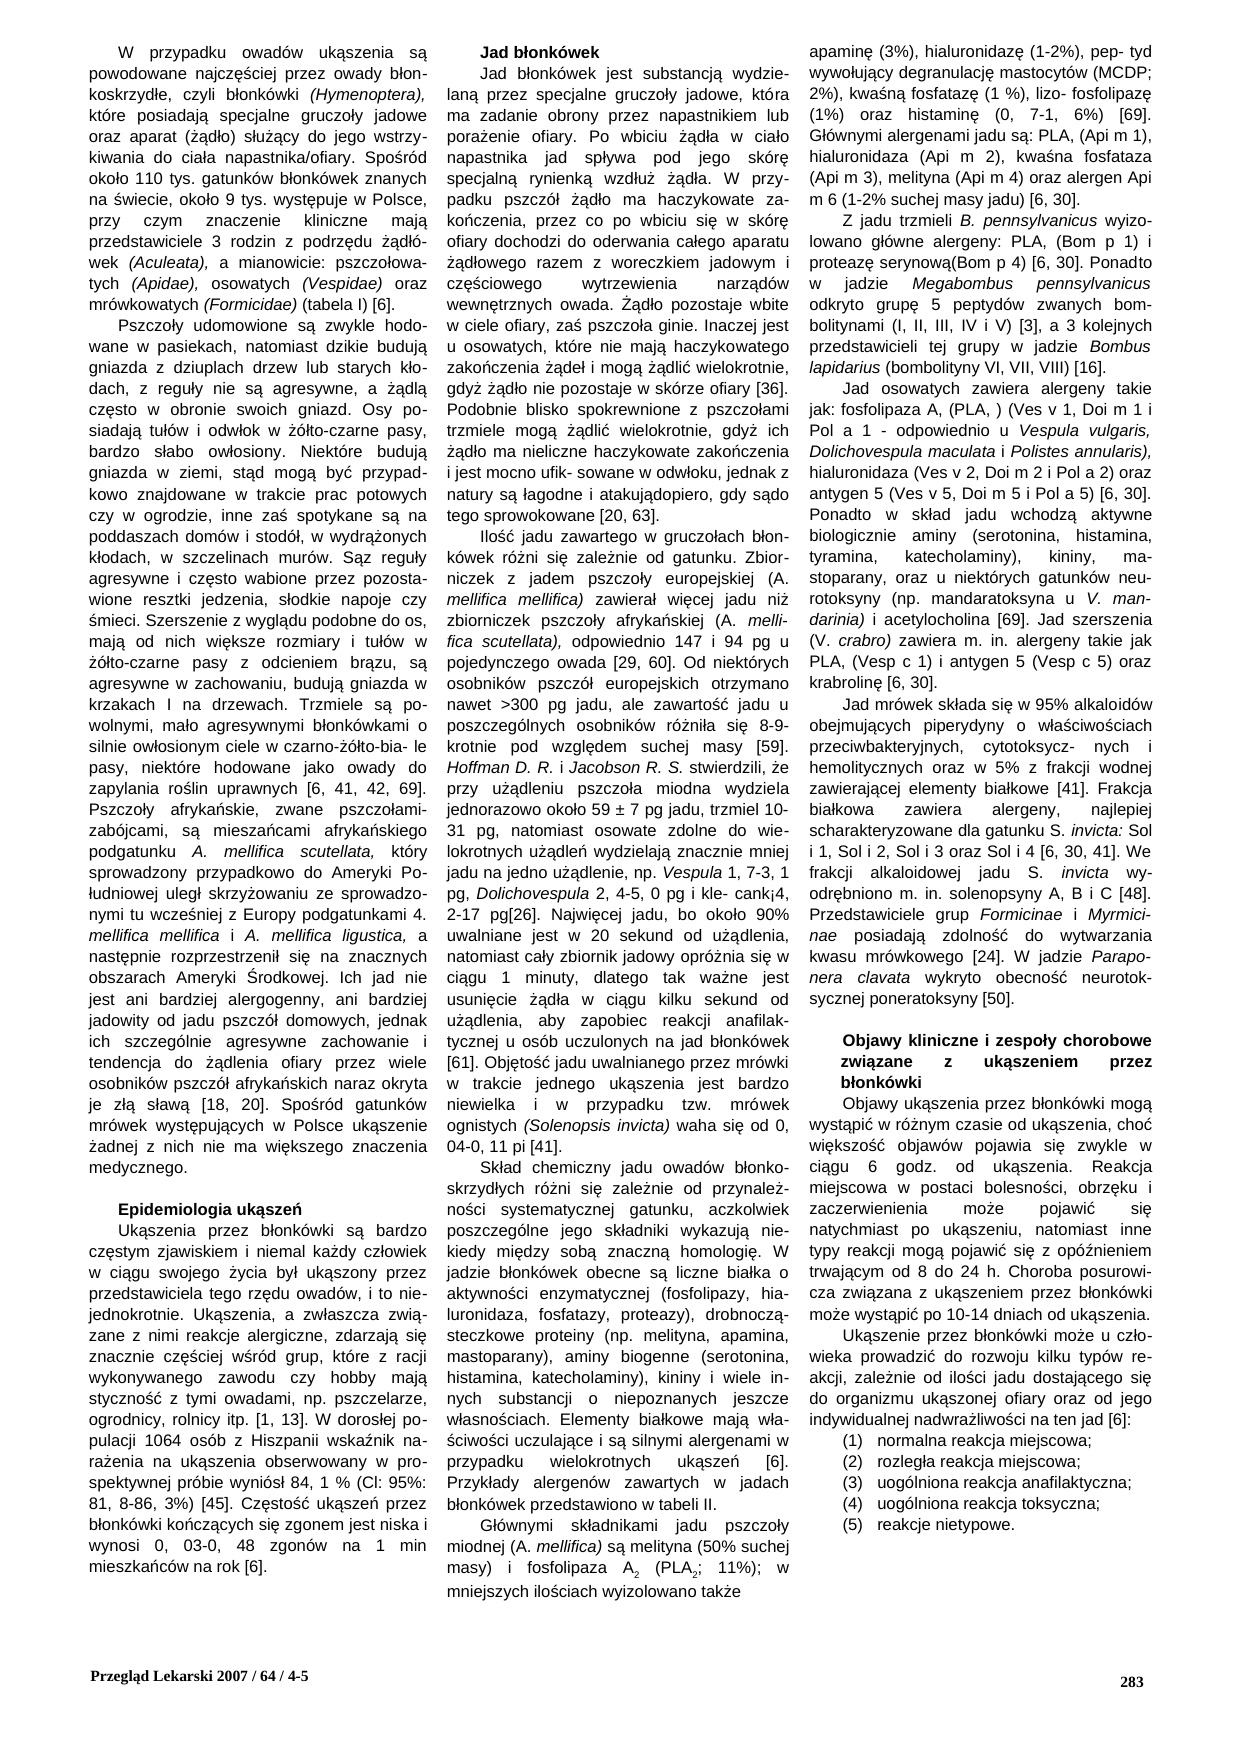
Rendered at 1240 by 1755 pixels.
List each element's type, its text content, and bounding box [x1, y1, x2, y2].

text Przegląd Lekarski 2007 / 64 / 4-5 [90, 1667, 332, 1685]
list reakcje nietypowe. [809, 1515, 1152, 1534]
text Skład chemiczny jadu owadów błonko­skrzydłych różni się zależnie od przynależ­ności systematycznej gatunku, aczkolwiek poszczególne jego składniki wykazują nie­kiedy między sobą znaczną homologię. W jadzie błonkówek obecne są liczne białka o aktywności enzymatycznej (fosfolipazy, hia- luronidaza, fosfatazy, proteazy), drobnoczą- steczkowe proteiny (np. melityna, apamina, mastoparany), aminy biogenne (serotonina, histamina, katecholaminy), kininy i wiele in­nych substancji o niepoznanych jeszcze własnościach. Elementy białkowe mają wła­ściwości uczulające i są silnymi alergenami w przypadku wielokrotnych ukąszeń [6]. Przykłady alergenów zawartych w jadach błonkówek przedstawiono w tabeli II. [447, 1158, 789, 1513]
text Ilość jadu zawartego w gruczołach błon­kówek różni się zależnie od gatunku. Zbior­niczek z jadem pszczoły europejskiej (A. mellifica mellifica) zawierał więcej jadu niż zbiorniczek pszczoły afrykańskiej (A. melli- fica scutellata), odpowiednio 147 i 94 pg u pojedynczego owada [29, 60]. Od niektórych osobników pszczół europejskich otrzymano nawet >300 pg jadu, ale zawartość jadu u poszczególnych osobników różniła się 8-9- krotnie pod względem suchej masy [59]. Hoffman D. R. i Jacobson R. S. stwierdzili, że przy użądleniu pszczoła miodna wydzie­la jednorazowo około 59 ± 7 pg jadu, trzmiel 10-31 pg, natomiast osowate zdolne do wie­lokrotnych użądleń wydzielają znacznie mniej jadu na jedno użądlenie, np. Vespula 1, 7-3, 1 pg, Dolichovespula 2, 4-5, 0 pg i kle- cank¡4, 2-17 pg[26]. Najwięcej jadu, bo oko­ło 90% uwalniane jest w 20 sekund od użą­dlenia, natomiast cały zbiornik jadowy opróż­nia się w ciągu 1 minuty, dlatego tak ważne jest usunięcie żądła w ciągu kilku sekund od użądlenia, aby zapobiec reakcji anafilak- tycznej u osób uczulonych na jad błonkó­wek [61]. Objętość jadu uwalnianego przez mrówki w trakcie jednego ukąszenia jest bardzo niewielka i w przypadku tzw. mró­wek ognistych (Solenopsis invicta) waha się od 0, 04-0, 11 pi [41]. [447, 526, 789, 1156]
subtitle Jad błonkówek [447, 42, 789, 62]
list normalna reakcja miejscowa; [809, 1431, 1152, 1450]
text Głównymi składnikami jadu pszczoły miodnej (A. mellifica) są melityna (50% su­chej masy) i fosfolipaza A2 (PLA2; 11%); w mniejszych ilościach wyizolowano także [447, 1515, 789, 1601]
text W przypadku owadów ukąszenia są powodowane najczęściej przez owady błon­koskrzydłe, czyli błonkówki (Hymenoptera), które posiadają specjalne gruczoły jadowe oraz aparat (żądło) służący do jego wstrzy­kiwania do ciała napastnika/ofiary. Spośród około 110 tys. gatunków błonkówek znanych na świecie, około 9 tys. występuje w Pol­sce, przy czym znaczenie kliniczne mają przedstawiciele 3 rodzin z podrzędu żądłó- wek (Aculeata), a mianowicie: pszczołowa- tych (Apidae), osowatych (Vespidae) oraz mrówkowatych (Formicidae) (tabela I) [6]. [89, 42, 427, 314]
text Pszczoły udomowione są zwykle hodo­wane w pasiekach, natomiast dzikie budują gniazda z dziuplach drzew lub starych kło­dach, z reguły nie są agresywne, a żądlą często w obronie swoich gniazd. Osy po­siadają tułów i odwłok w żółto-czarne pasy, bardzo słabo owłosiony. Niektóre budują gniazda w ziemi, stąd mogą być przypad­kowo znajdowane w trakcie prac potowych czy w ogrodzie, inne zaś spotykane są na poddaszach domów i stodół, w wydrążonych kłodach, w szczelinach murów. Sąz reguły agresywne i często wabione przez pozosta­wione resztki jedzenia, słodkie napoje czy śmieci. Szerszenie z wyglądu podobne do os, mają od nich większe rozmiary i tułów w żółto-czarne pasy z odcieniem brązu, są agresywne w zachowaniu, budują gniazda w krzakach I na drzewach. Trzmiele są po­wolnymi, mało agresywnymi błonkówkami o silnie owłosionym ciele w czarno-żółto-bia- le pasy, niektóre hodowane jako owady do zapylania roślin uprawnych [6, 41, 42, 69]. Pszczoły afrykańskie, zwane pszczołami- zabójcami, są mieszańcami afrykańskiego podgatunku A. mellifica scutellata, który sprowadzony przypadkowo do Ameryki Po­łudniowej uległ skrzyżowaniu ze sprowadzo­nymi tu wcześniej z Europy podgatunkami 4. mellifica mellifica i A. mellifica ligustica, a następnie rozprzestrzenił się na znacznych obszarach Ameryki Środkowej. Ich jad nie jest ani bardziej alergogenny, ani bardziej jadowity od jadu pszczół domowych, jednak ich szczególnie agresywne zachowanie i tendencja do żądlenia ofiary przez wiele osobników pszczół afrykańskich naraz okry­ta je złą sławą [18, 20]. Spośród gatunków mrówek występujących w Polsce ukąsze­nie żadnej z nich nie ma większego znacze­nia medycznego. [89, 316, 427, 1177]
subtitle Epidemiologia ukąszeń [89, 1199, 427, 1219]
text Jad osowatych zawiera alergeny takie jak: fosfolipaza A, (PLA, ) (Ves v 1, Doi m 1 i Pol a 1 - odpowiednio u Vespula vulgaris, Dolichovespula maculata i Polistes annula­ris), hialuronidaza (Ves v 2, Doi m 2 i Pol a 2) oraz antygen 5 (Ves v 5, Doi m 5 i Pol a 5) [6, 30]. Ponadto w skład jadu wchodzą ak­tywne biologicznie aminy (serotonina, hista­mina, tyramina, katecholaminy), kininy, ma­stoparany, oraz u niektórych gatunków neu- rotoksyny (np. mandaratoksyna u V. man- darinia) i acetylocholina [69]. Jad szersze­nia (V. crabro) zawiera m. in. alergeny takie jak PLA, (Vesp c 1) i antygen 5 (Vesp c 5) oraz krabrolinę [6, 30]. [809, 379, 1152, 692]
text Objawy ukąszenia przez błonkówki mogą wystąpić w różnym czasie od ukąsze­nia, choć większość objawów pojawia się zwykle w ciągu 6 godz. od ukąszenia. Re­akcja miejscowa w postaci bolesności, obrzęku i zaczerwienienia może pojawić się natychmiast po ukąszeniu, natomiast inne typy reakcji mogą pojawić się z opóźnieniem trwającym od 8 do 24 h. Choroba posurowi- cza związana z ukąszeniem przez błonków­ki może wystąpić po 10-14 dniach od uką­szenia. [809, 1094, 1152, 1323]
text apaminę (3%), hialuronidazę (1-2%), pep- tyd wywołujący degranulację mastocytów (MCDP; 2%), kwaśną fosfatazę (1 %), lizo- fosfolipazę (1%) oraz histaminę (0, 7-1, 6%) [69]. Głównymi alergenami jadu są: PLA, (Api m 1), hialuronidaza (Api m 2), kwaśna fosfataza (Api m 3), melityna (Api m 4) oraz alergen Api m 6 (1-2% suchej masy jadu) [6, 30]. [809, 42, 1152, 208]
text Z jadu trzmieli B. pennsylvanicus wyizo­lowano główne alergeny: PLA, (Bom p 1) i proteazę serynową(Bom p 4) [6, 30]. Ponad­to w jadzie Megabombus pennsylvanicus odkryto grupę 5 peptydów zwanych bom- bolitynami (I, II, III, IV i V) [3], a 3 kolejnych przedstawicieli tej grupy w jadzie Bombus lapidarius (bombolityny VI, VII, VIII) [16]. [809, 210, 1152, 377]
text 283 [1120, 1673, 1149, 1691]
text Jad błonkówek jest substancją wydzie­laną przez specjalne gruczoły jadowe, któ­ra ma zadanie obrony przez napastnikiem lub porażenie ofiary. Po wbiciu żądła w cia­ło napastnika jad spływa pod jego skórę specjalną rynienką wzdłuż żądła. W przy­padku pszczół żądło ma haczykowate za­kończenia, przez co po wbiciu się w skórę ofiary dochodzi do oderwania całego apa­ratu żądłowego razem z woreczkiem jado­wym i częściowego wytrzewienia narządów wewnętrznych owada. Żądło pozostaje wbite w ciele ofiary, zaś pszczoła ginie. Inaczej jest u osowatych, które nie mają haczyko­watego zakończenia żądeł i mogą żądlić wielokrotnie, gdyż żądło nie pozostaje w skórze ofiary [36]. Podobnie blisko spokrew­nione z pszczołami trzmiele mogą żądlić wielokrotnie, gdyż ich żądło ma nieliczne haczykowate zakończenia i jest mocno ufik- sowane w odwłoku, jednak z natury są ła­godne i atakujądopiero, gdy sądo tego spro­wokowane [20, 63]. [447, 63, 789, 524]
list uogólniona reakcja toksyczna; [809, 1494, 1152, 1513]
text Ukąszenia przez błonkówki są bardzo częstym zjawiskiem i niemal każdy człowiek w ciągu swojego życia był ukąszony przez przedstawiciela tego rzędu owadów, i to nie­jednokrotnie. Ukąszenia, a zwłaszcza zwią­zane z nimi reakcje alergiczne, zdarzają się znacznie częściej wśród grup, które z racji wykonywanego zawodu czy hobby mają styczność z tymi owadami, np. pszczelarze, ogrodnicy, rolnicy itp. [1, 13]. W dorosłej po­pulacji 1064 osób z Hiszpanii wskaźnik na­rażenia na ukąszenia obserwowany w pro­spektywnej próbie wyniósł 84, 1 % (Cl: 95%: 81, 8-86, 3%) [45]. Częstość ukąszeń przez błonkówki kończących się zgonem jest ni­ska i wynosi 0, 03-0, 48 zgonów na 1 min mieszkańców na rok [6]. [89, 1221, 427, 1576]
list rozległa reakcja miejscowa; [809, 1452, 1152, 1471]
list uogólniona reakcja anafilaktyczna; [809, 1473, 1152, 1492]
text Ukąszenie przez błonkówki może u czło­wieka prowadzić do rozwoju kilku typów re­akcji, zależnie od ilości jadu dostającego się do organizmu ukąszonej ofiary oraz od jego indywidualnej nadwrażliwości na ten jad [6]: [809, 1325, 1152, 1429]
text Objawy kliniczne i zespoły chorobowe związane z ukąszeniem przez błonkówki [840, 1031, 1152, 1092]
text Jad mrówek składa się w 95% alkalo­idów obejmujących piperydyny o właściwo­ściach przeciwbakteryjnych, cytotoksycz- nych i hemolitycznych oraz w 5% z frakcji wodnej zawierającej elementy białkowe [41]. Frakcja białkowa zawiera alergeny, najlepiej scharakteryzowane dla gatunku S. invicta: Sol i 1, Sol i 2, Sol i 3 oraz Sol i 4 [6, 30, 41]. We frakcji alkaloidowej jadu S. invicta wy­odrębniono m. in. solenopsyny A, B i C [48]. Przedstawiciele grup Formicinae i Myrmici- nae posiadają zdolność do wytwarzania kwasu mrówkowego [24]. W jadzie Parapo- nera clavata wykryto obecność neurotok- sycznej poneratoksyny [50]. [809, 694, 1152, 1008]
